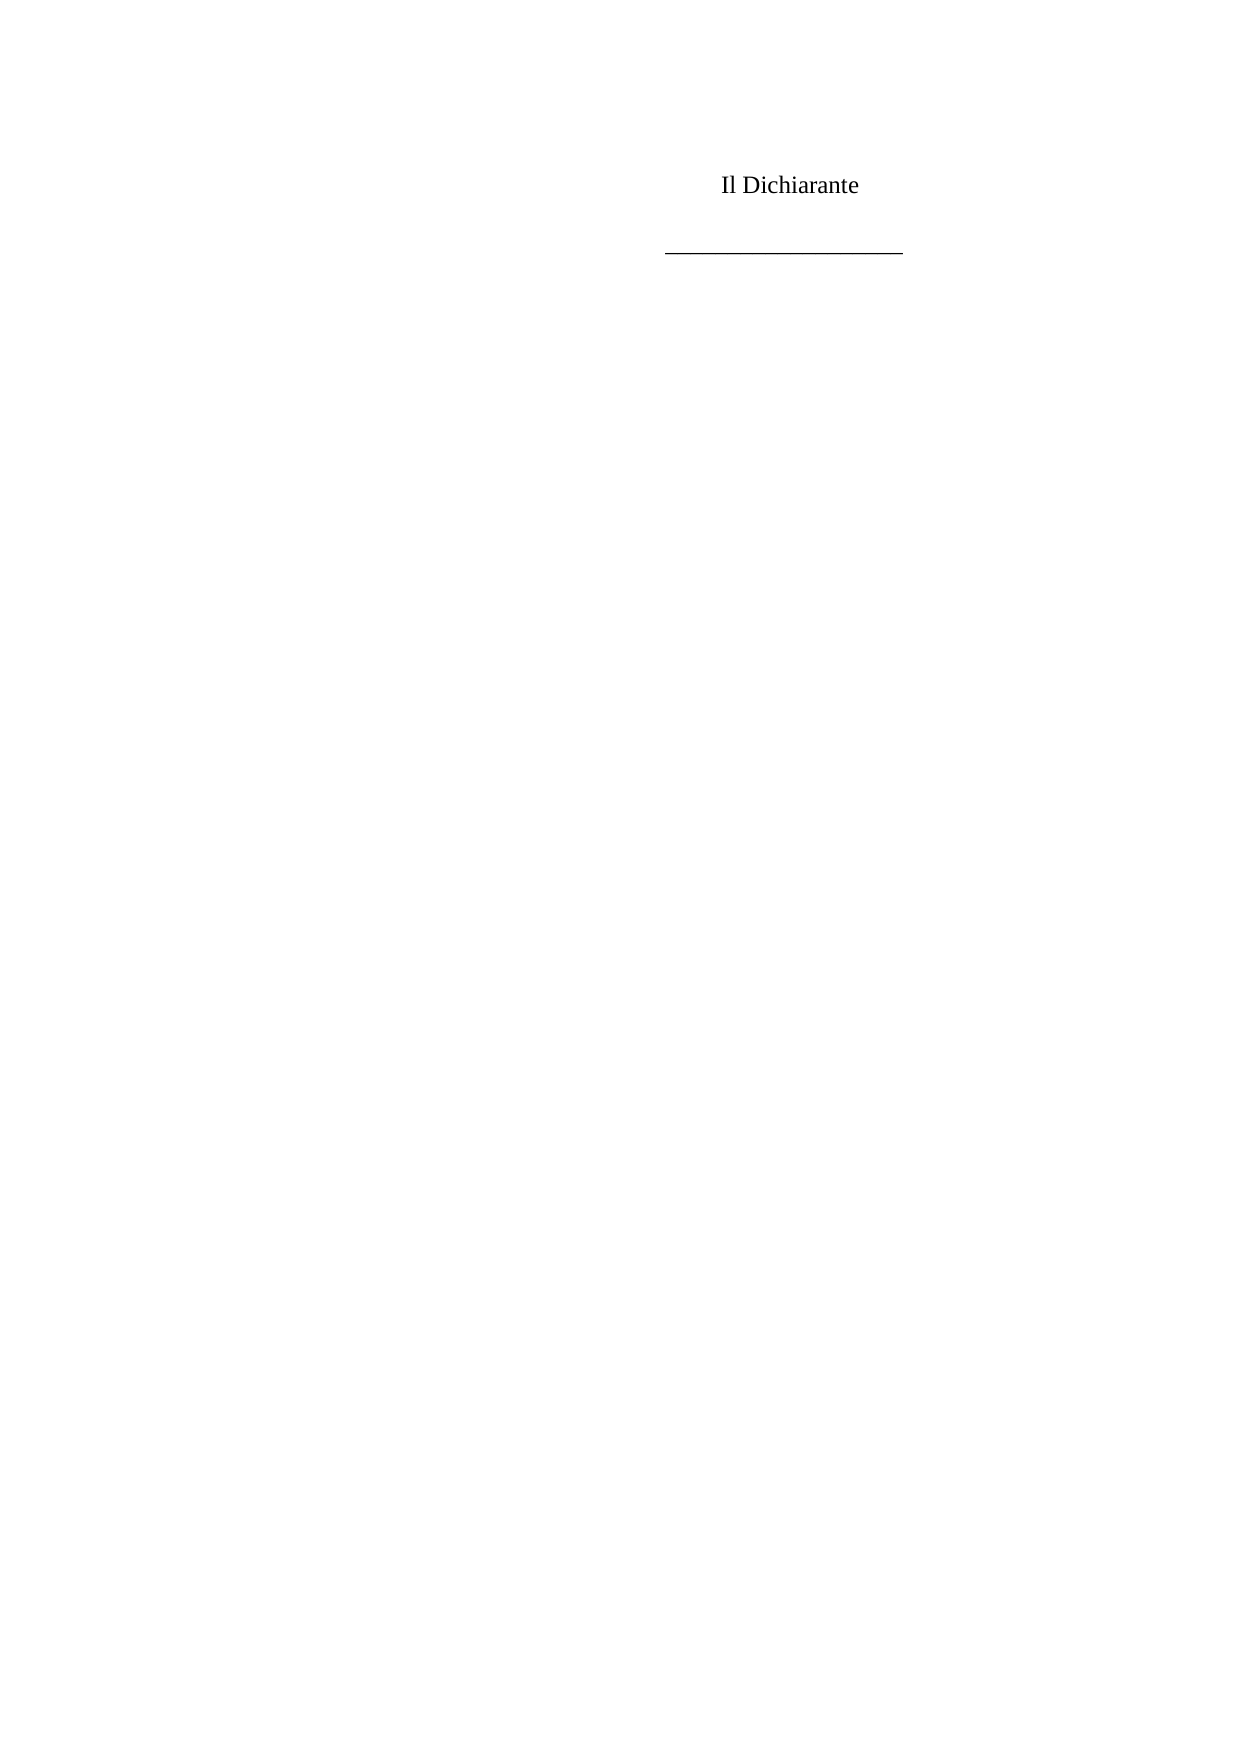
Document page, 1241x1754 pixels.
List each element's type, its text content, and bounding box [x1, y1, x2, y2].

text Il Dichiarante [94, 170, 1092, 199]
text ___________________ [94, 228, 1092, 257]
